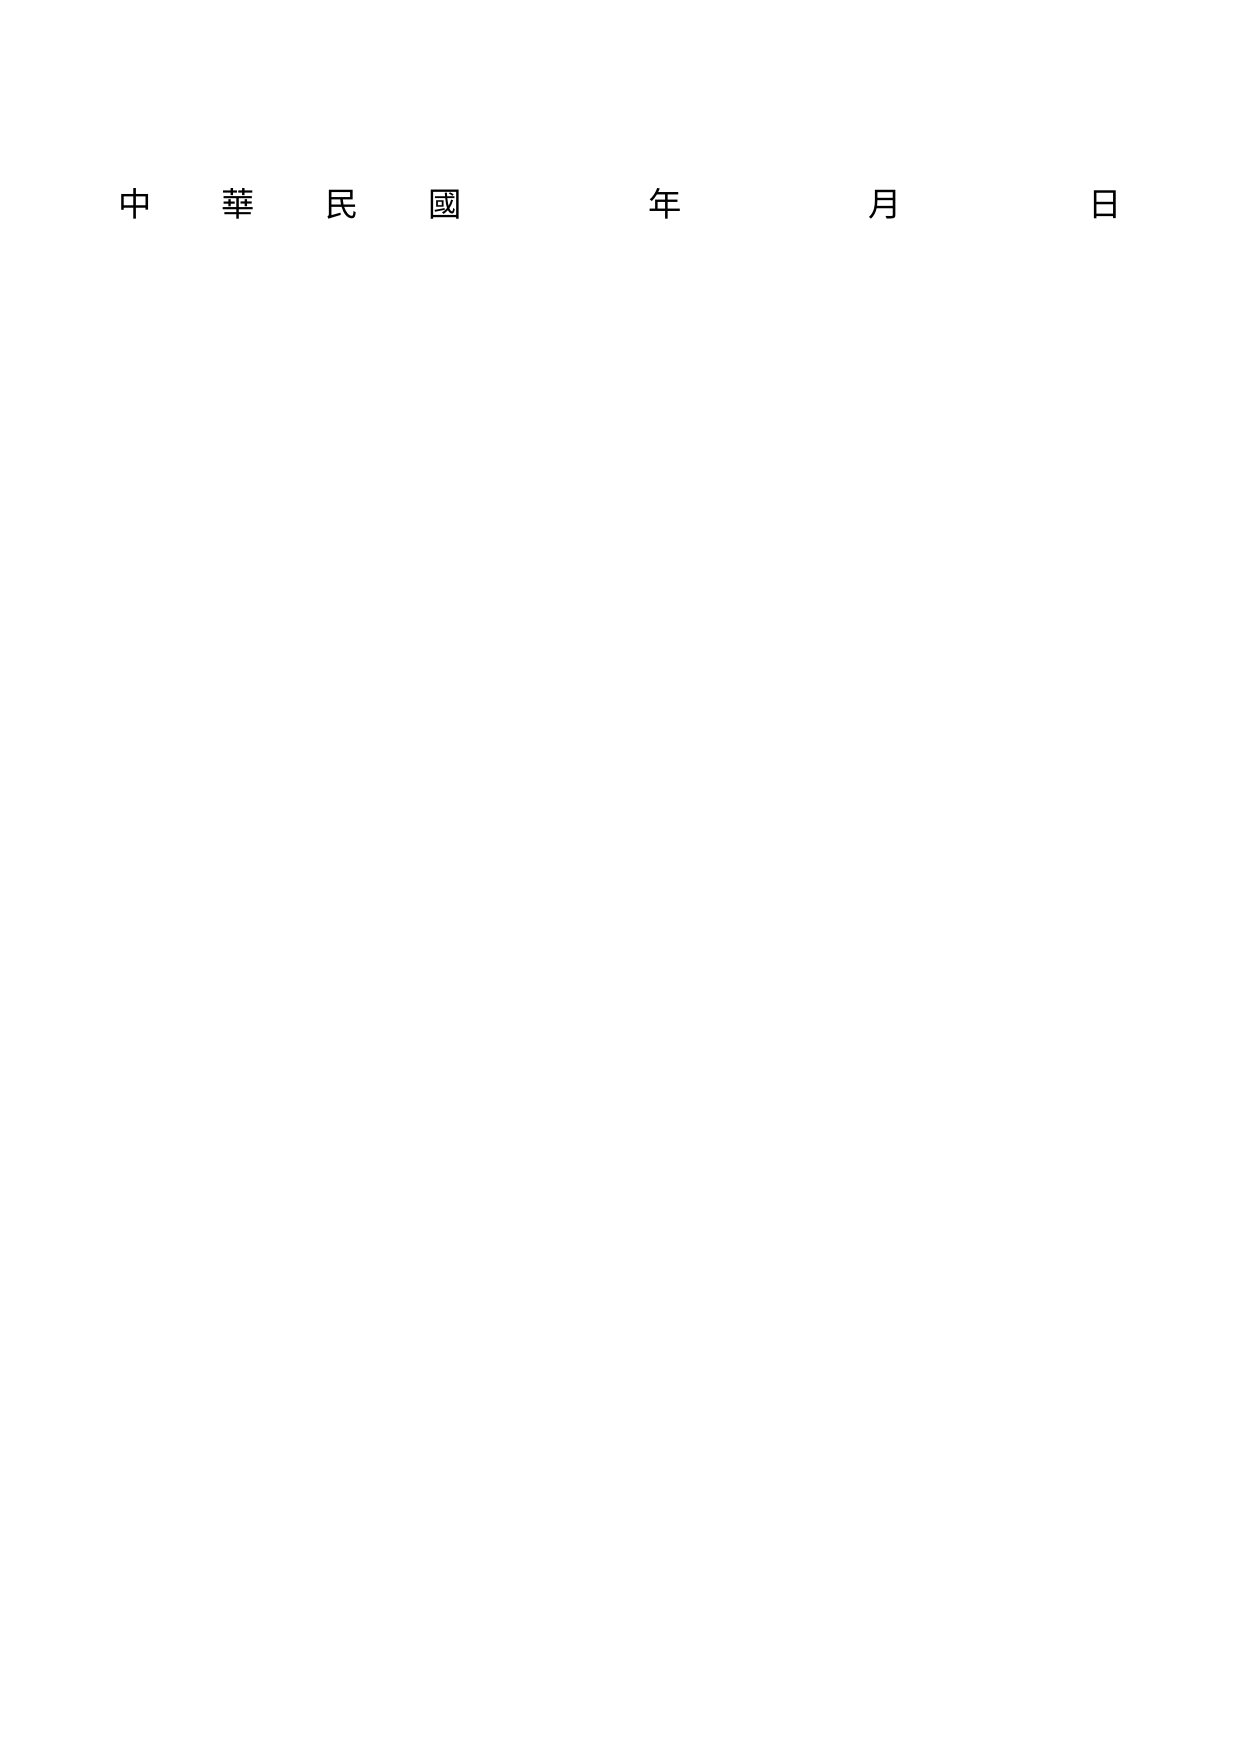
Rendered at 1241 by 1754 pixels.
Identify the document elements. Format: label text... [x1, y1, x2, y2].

text 中 華 民 國 年 月 日 [118, 164, 1122, 239]
